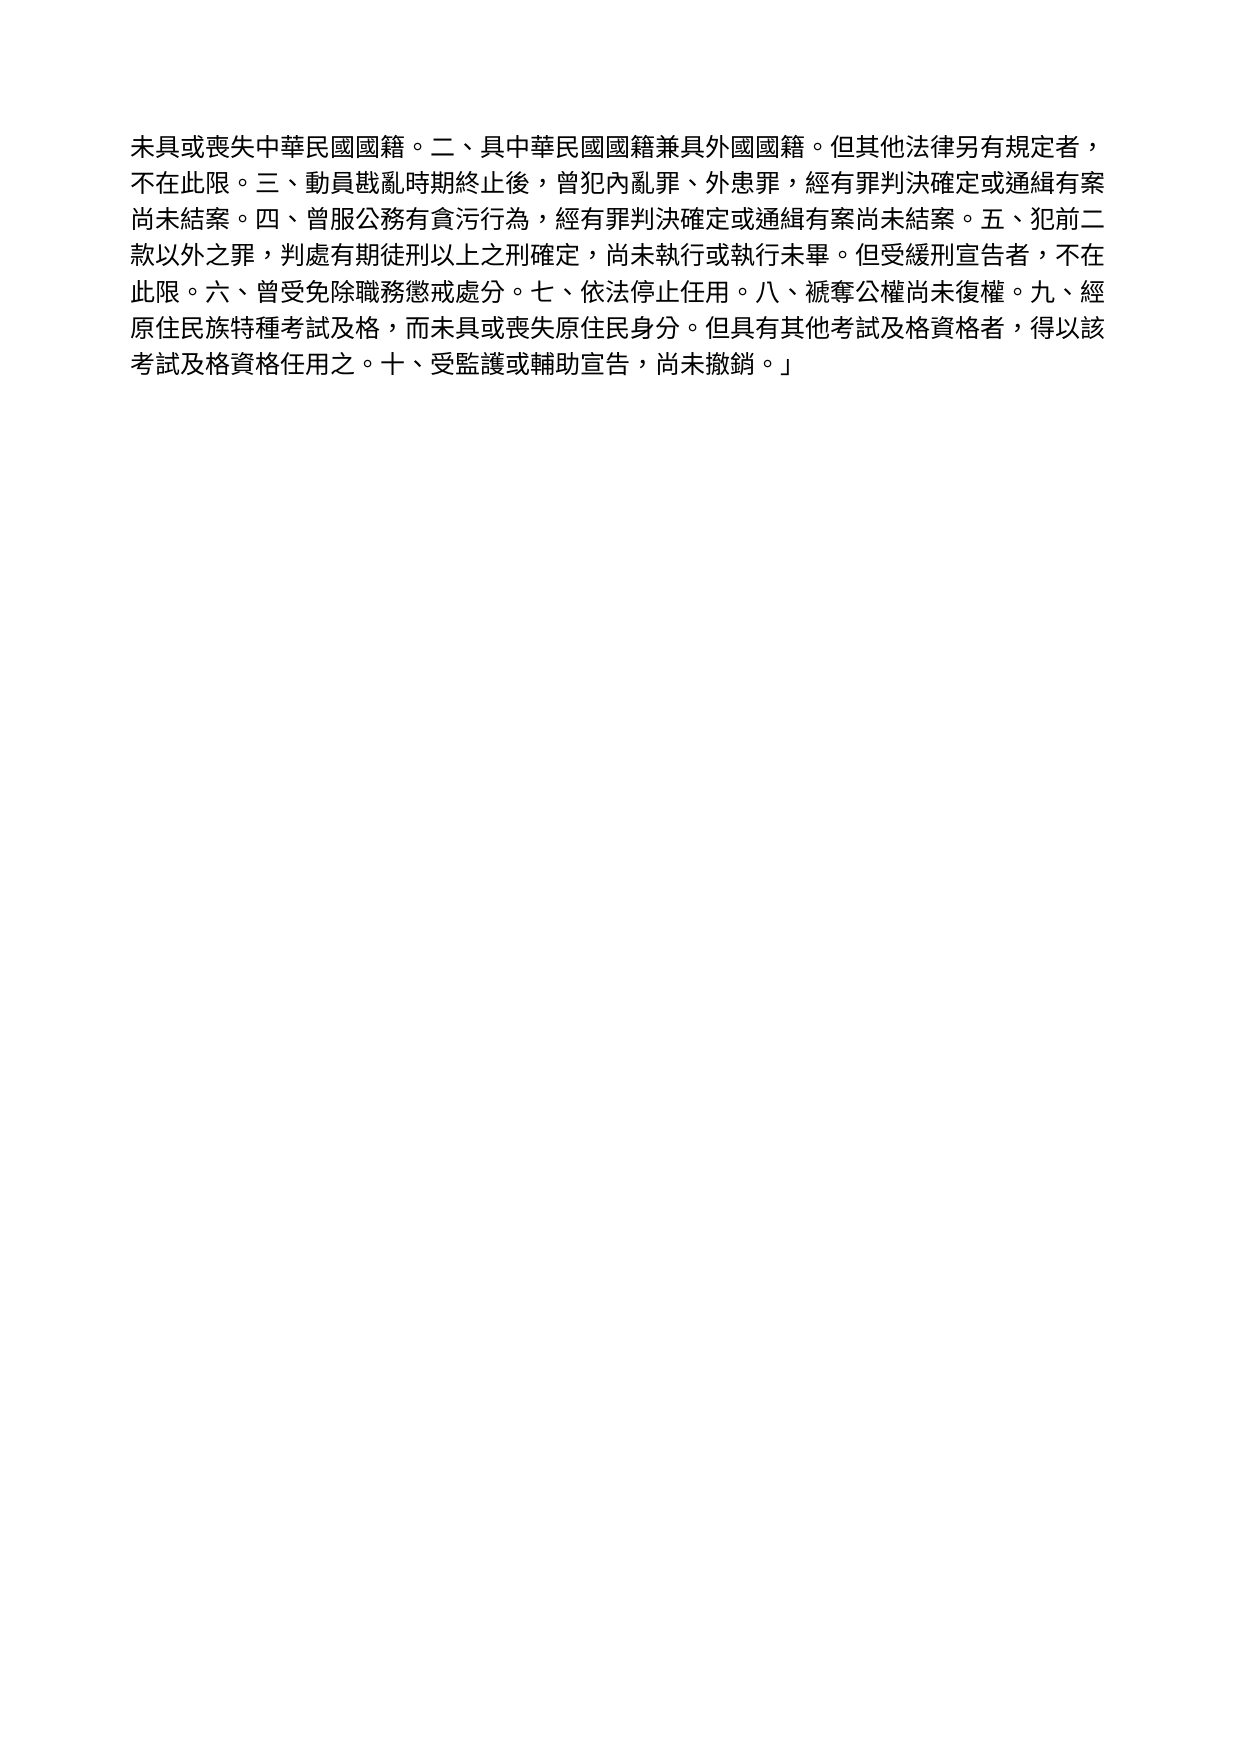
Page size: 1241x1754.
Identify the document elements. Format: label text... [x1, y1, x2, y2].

text 公務人員任用法第28條第1項：「(第1項)有下列情事之一者，不得任用為公務人員：一、未具或喪失中華民國國籍。二、具中華民國國籍兼具外國國籍。但其他法律另有規定者，不在此限。三、動員戡亂時期終止後，曾犯內亂罪、外患罪，經有罪判決確定或通緝有案尚未結案。四、曾服公務有貪污行為，經有罪判決確定或通緝有案尚未結案。五、犯前二款以外之罪，判處有期徒刑以上之刑確定，尚未執行或執行未畢。但受緩刑宣告者，不在此限。六、曾受免除職務懲戒處分。七、依法停止任用。八、褫奪公權尚未復權。九、經原住民族特種考試及格，而未具或喪失原住民身分。但具有其他考試及格資格者，得以該考試及格資格任用之。十、受監護或輔助宣告，尚未撤銷。」 [130, 127, 1110, 381]
